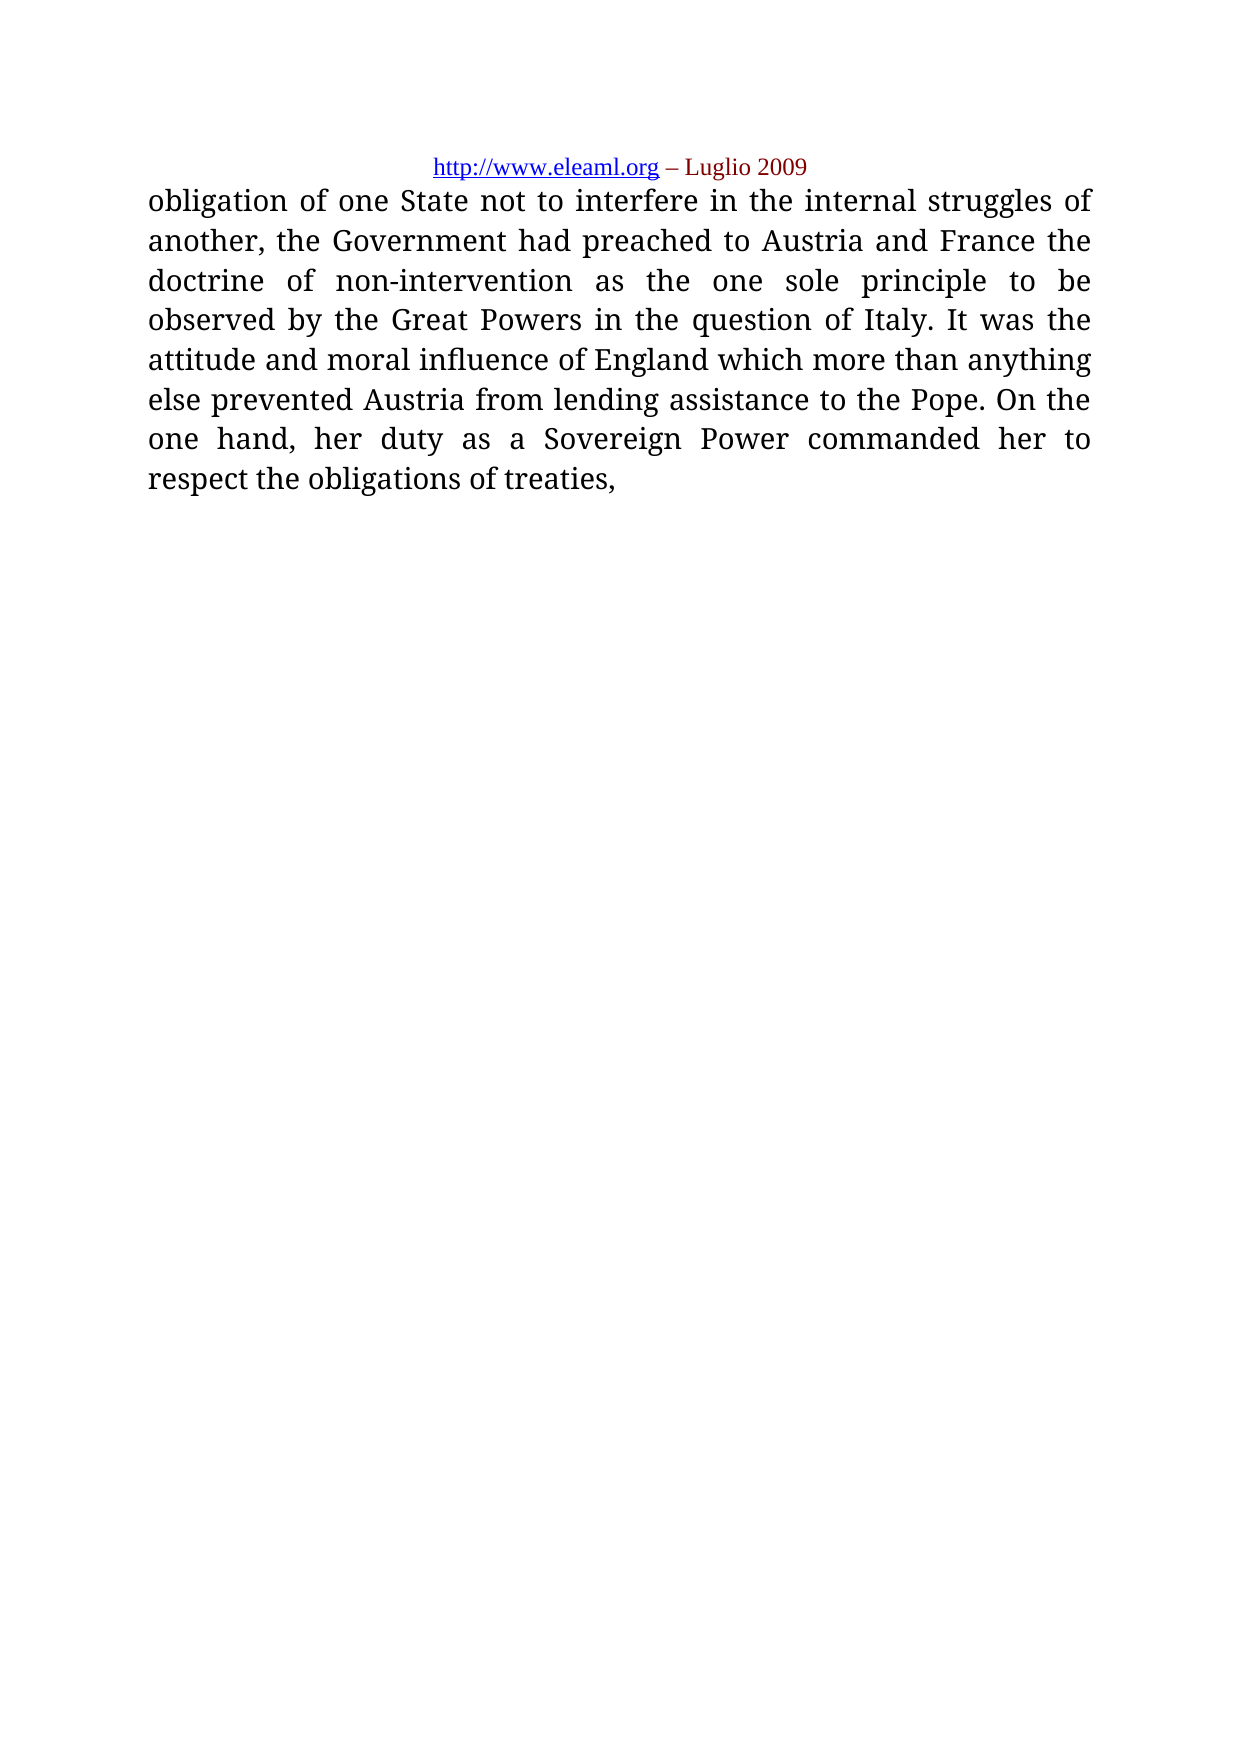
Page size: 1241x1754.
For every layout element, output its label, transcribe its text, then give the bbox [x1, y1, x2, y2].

text obligation of one State not to interfere in the internal struggles of another, the Government had preached to Austria and France the doctrine of non-intervention as the one sole principle to be observed by the Great Powers in the question of Italy. It was the attitude and moral influence of England which more than anything else prevented Austria from lending assistance to the Pope. On the one hand, her duty as a Sovereign Power commanded her to respect the obligations of treaties, [148, 181, 1093, 498]
